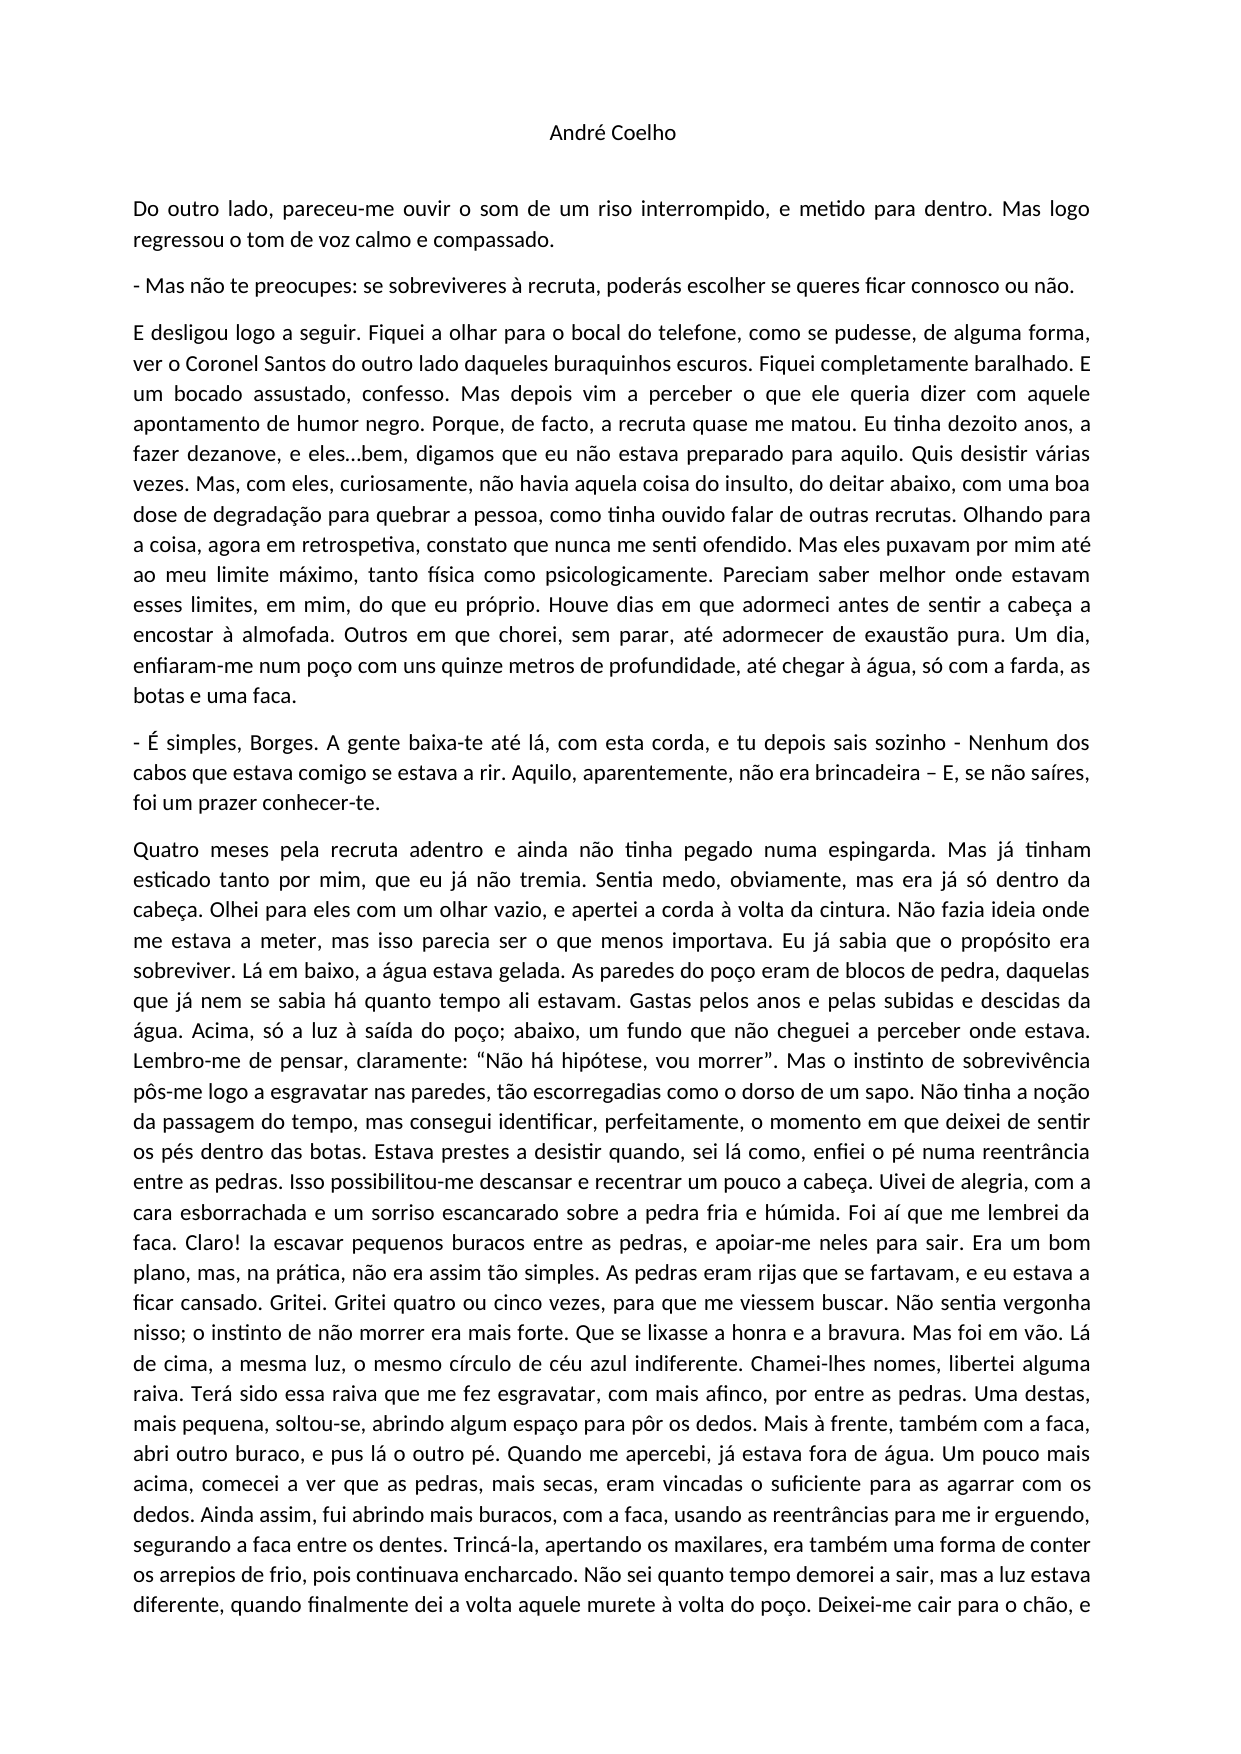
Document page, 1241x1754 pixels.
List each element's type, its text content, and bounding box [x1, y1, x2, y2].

text E desligou logo a seguir. Fiquei a olhar para o bocal do telefone, como se pudesse, de alguma forma, ver o Coronel Santos do outro lado daqueles buraquinhos escuros. Fiquei completamente baralhado. E um bocado assustado, confesso. Mas depois vim a perceber o que ele queria dizer com aquele apontamento de humor negro. Porque, de facto, a recruta quase me matou. Eu tinha dezoito anos, a fazer dezanove, e eles…bem, digamos que eu não estava preparado para aquilo. Quis desistir várias vezes. Mas, com eles, curiosamente, não havia aquela coisa do insulto, do deitar abaixo, com uma boa dose de degradação para quebrar a pessoa, como tinha ouvido falar de outras recrutas. Olhando para a coisa, agora em retrospetiva, constato que nunca me senti ofendido. Mas eles puxavam por mim até ao meu limite máximo, tanto física como psicologicamente. Pareciam saber melhor onde estavam esses limites, em mim, do que eu próprio. Houve dias em que adormeci antes de sentir a cabeça a encostar à almofada. Outros em que chorei, sem parar, até adormecer de exaustão pura. Um dia, enfiaram-me num poço com uns quinze metros de profundidade, até chegar à água, só com a farda, as botas e uma faca. [133, 318, 1093, 709]
text - É simples, Borges. A gente baixa-te até lá, com esta corda, e tu depois sais sozinho - Nenhum dos cabos que estava comigo se estava a rir. Aquilo, aparentemente, não era brincadeira – E, se não saíres, foi um prazer conhecer-te. [133, 728, 1093, 816]
text Quatro meses pela recruta adentro e ainda não tinha pegado numa espingarda. Mas já tinham esticado tanto por mim, que eu já não tremia. Sentia medo, obviamente, mas era já só dentro da cabeça. Olhei para eles com um olhar vazio, e apertei a corda à volta da cintura. Não fazia ideia onde me estava a meter, mas isso parecia ser o que menos importava. Eu já sabia que o propósito era sobreviver. Lá em baixo, a água estava gelada. As paredes do poço eram de blocos de pedra, daquelas que já nem se sabia há quanto tempo ali estavam. Gastas pelos anos e pelas subidas e descidas da água. Acima, só a luz à saída do poço; abaixo, um fundo que não cheguei a perceber onde estava. Lembro-me de pensar, claramente: “Não há hipótese, vou morrer”. Mas o instinto de sobrevivência pôs-me logo a esgravatar nas paredes, tão escorregadias como o dorso de um sapo. Não tinha a noção da passagem do tempo, mas consegui identificar, perfeitamente, o momento em que deixei de sentir os pés dentro das botas. Estava prestes a desistir quando, sei lá como, enfiei o pé numa reentrância entre as pedras. Isso possibilitou-me descansar e recentrar um pouco a cabeça. Uivei de alegria, com a cara esborrachada e um sorriso escancarado sobre a pedra fria e húmida. Foi aí que me lembrei da faca. Claro! Ia escavar pequenos buracos entre as pedras, e apoiar-me neles para sair. Era um bom plano, mas, na prática, não era assim tão simples. As pedras eram rijas que se fartavam, e eu estava a ficar cansado. Gritei. Gritei quatro ou cinco vezes, para que me viessem buscar. Não sentia vergonha nisso; o instinto de não morrer era mais forte. Que se lixasse a honra e a bravura. Mas foi em vão. Lá de cima, a mesma luz, o mesmo círculo de céu azul indiferente. Chamei-lhes nomes, libertei alguma raiva. Terá sido essa raiva que me fez esgravatar, com mais afinco, por entre as pedras. Uma destas, mais pequena, soltou-se, abrindo algum espaço para pôr os dedos. Mais à frente, também com a faca, abri outro buraco, e pus lá o outro pé. Quando me apercebi, já estava fora de água. Um pouco mais acima, comecei a ver que as pedras, mais secas, eram vincadas o suficiente para as agarrar com os dedos. Ainda assim, fui abrindo mais buracos, com a faca, usando as reentrâncias para me ir erguendo, segurando a faca entre os dentes. Trincá-la, apertando os maxilares, era também uma forma de conter os arrepios de frio, pois continuava encharcado. Não sei quanto tempo demorei a sair, mas a luz estava diferente, quando finalmente dei a volta aquele murete à volta do poço. Deixei-me cair para o chão, e [133, 835, 1093, 1618]
text Do outro lado, pareceu-me ouvir o som de um riso interrompido, e metido para dentro. Mas logo regressou o tom de voz calmo e compassado. [133, 194, 1093, 253]
text - Mas não te preocupes: se sobreviveres à recruta, poderás escolher se queres ficar connosco ou não. [133, 272, 1093, 299]
